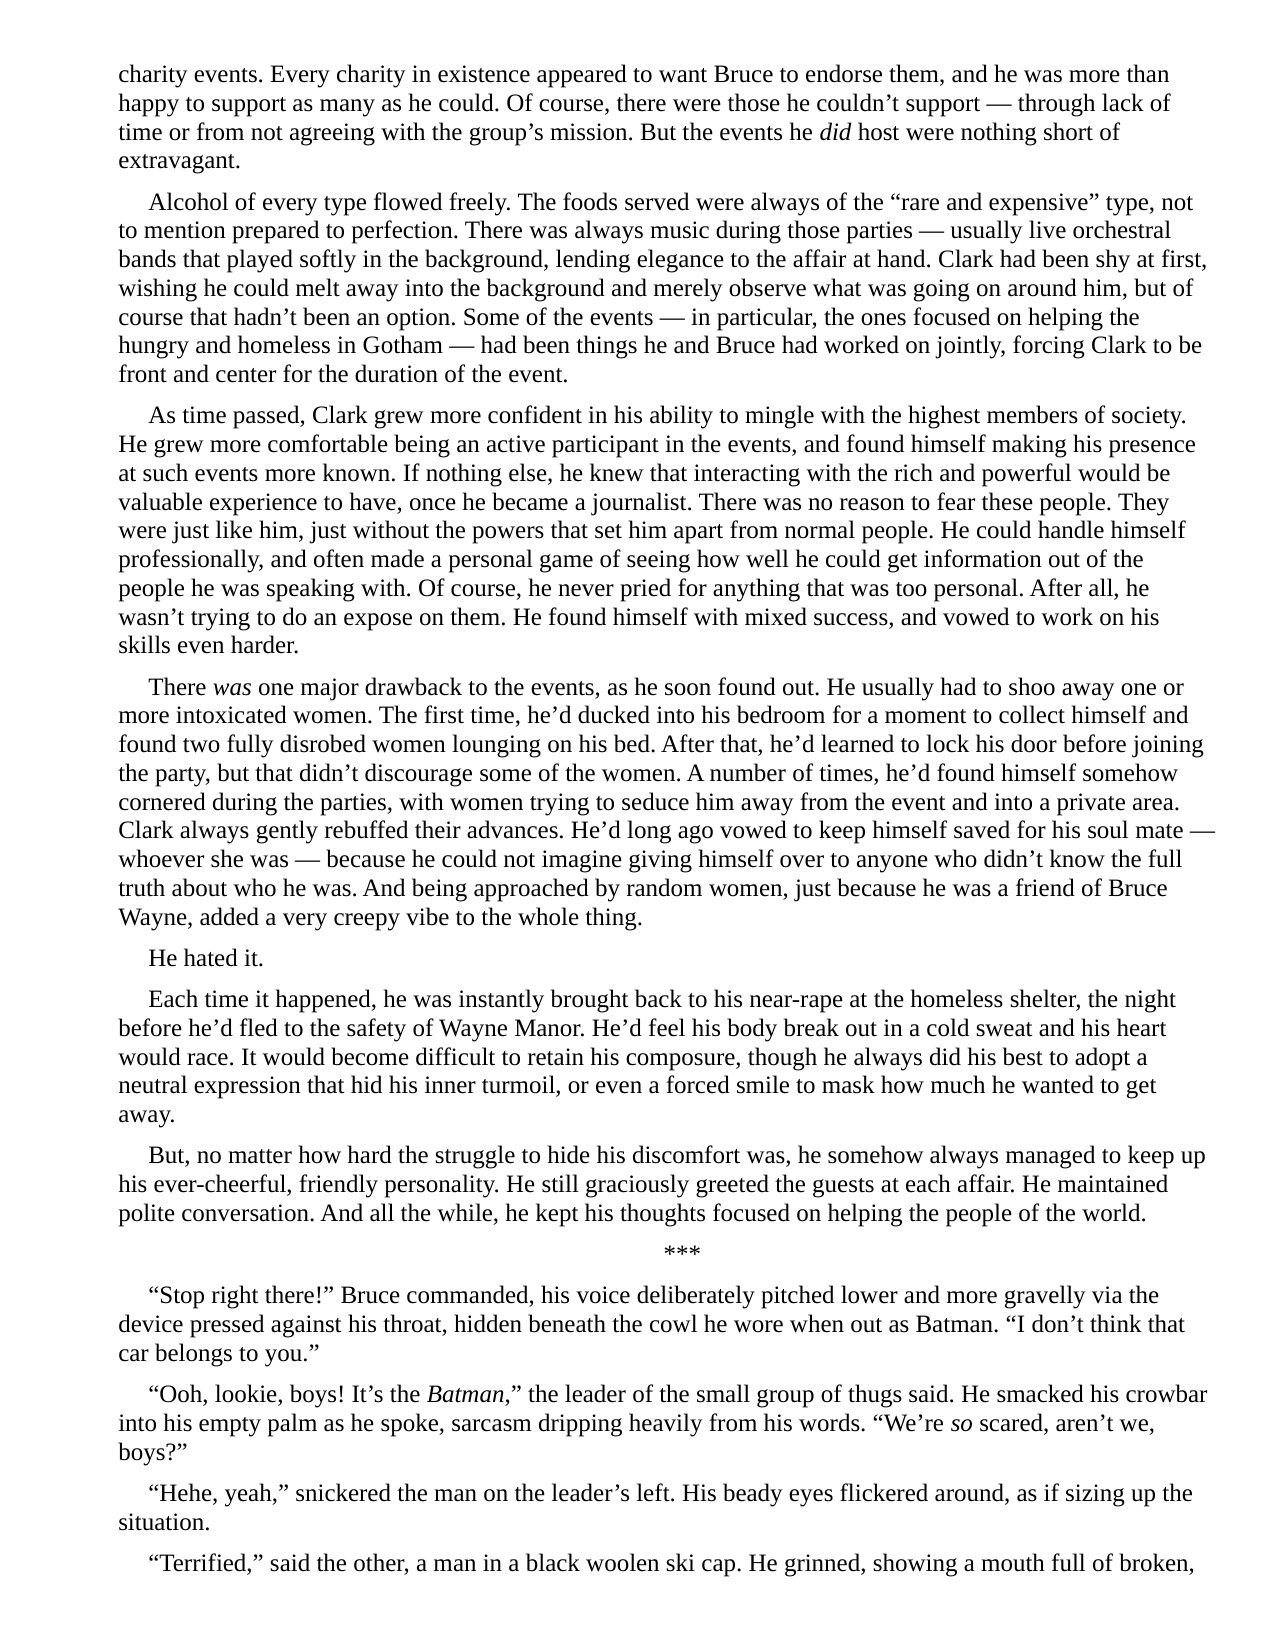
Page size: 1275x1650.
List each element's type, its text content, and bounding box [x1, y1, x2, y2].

text Alcohol of every type flowed freely. The foods served were always of the “rare and expensive” type, not to mention prepared to perfection. There was always music during those parties — usually live orchestral bands that played softly in the background, lending elegance to the affair at hand. Clark had been shy at first, wishing he could melt away into the background and merely observe what was going on around him, but of course that hadn’t been an option. Some of the events — in particular, the ones focused on helping the hungry and homeless in Gotham — had been things he and Bruce had worked on jointly, forcing Clark to be front and center for the duration of the event. [118, 187, 1216, 388]
text *** [118, 1239, 1216, 1268]
text “Hehe, yeah,” snickered the man on the leader’s left. His beady eyes flickered around, as if sizing up the situation. [118, 1478, 1216, 1535]
text But, no matter how hard the struggle to hide his discomfort was, he somehow always managed to keep up his ever-cheerful, friendly personality. He still graciously greeted the guests at each affair. He maintained polite conversation. And all the while, he kept his thoughts focused on helping the people of the world. [118, 1140, 1216, 1227]
text “Stop right there!” Bruce commanded, his voice deliberately pitched lower and more gravelly via the device pressed against his throat, hidden beneath the cowl he wore when out as Batman. “I don’t think that car belongs to you.” [118, 1280, 1216, 1367]
text “Ooh, lookie, boys! It’s the Batman,” the leader of the small group of thugs said. He smacked his crowbar into his empty palm as he spoke, sarcasm dripping heavily from his words. “We’re so scared, aren’t we, boys?” [118, 1379, 1216, 1465]
text There was one major drawback to the events, as he soon found out. He usually had to shoo away one or more intoxicated women. The first time, he’d ducked into his bedroom for a moment to collect himself and found two fully disrobed women lounging on his bed. After that, he’d learned to lock his door before joining the party, but that didn’t discourage some of the women. A number of times, he’d found himself somehow cornered during the parties, with women trying to seduce him away from the event and into a private area. Clark always gently rebuffed their advances. He’d long ago vowed to keep himself saved for his soul mate — whoever she was — because he could not imagine giving himself over to anyone who didn’t know the full truth about who he was. And being approached by random women, just because he was a friend of Bruce Wayne, added a very creepy vibe to the whole thing. [118, 672, 1216, 930]
text He hated it. [118, 943, 1216, 972]
text Each time it happened, he was instantly brought back to his near-rape at the homeless shelter, the night before he’d fled to the safety of Wayne Manor. He’d feel his body break out in a cold sweat and his heart would race. It would become difficult to retain his composure, though he always did his best to adopt a neutral expression that hid his inner turmoil, or even a forced smile to mask how much he wanted to get away. [118, 984, 1216, 1128]
text As time passed, Clark grew more confident in his ability to mingle with the highest members of society. He grew more comfortable being an active participant in the events, and found himself making his presence at such events more known. If nothing else, he knew that interacting with the rich and powerful would be valuable experience to have, once he became a journalist. There was no reason to fear these people. They were just like him, just without the powers that set him apart from normal people. He could handle himself professionally, and often made a personal game of seeing how well he could get information out of the people he was speaking with. Of course, he never pried for anything that was too personal. After all, he wasn’t trying to do an expose on them. He found himself with mixed success, and vowed to work on his skills even harder. [118, 400, 1216, 659]
text charity events. Every charity in existence appeared to want Bruce to endorse them, and he was more than happy to support as many as he could. Of course, there were those he couldn’t support — through lack of time or from not agreeing with the group’s mission. But the events he did host were nothing short of extravagant. [118, 59, 1216, 174]
text “Terrified,” said the other, a man in a black woolen ski cap. He grinned, showing a mouth full of broken, [118, 1548, 1216, 1577]
